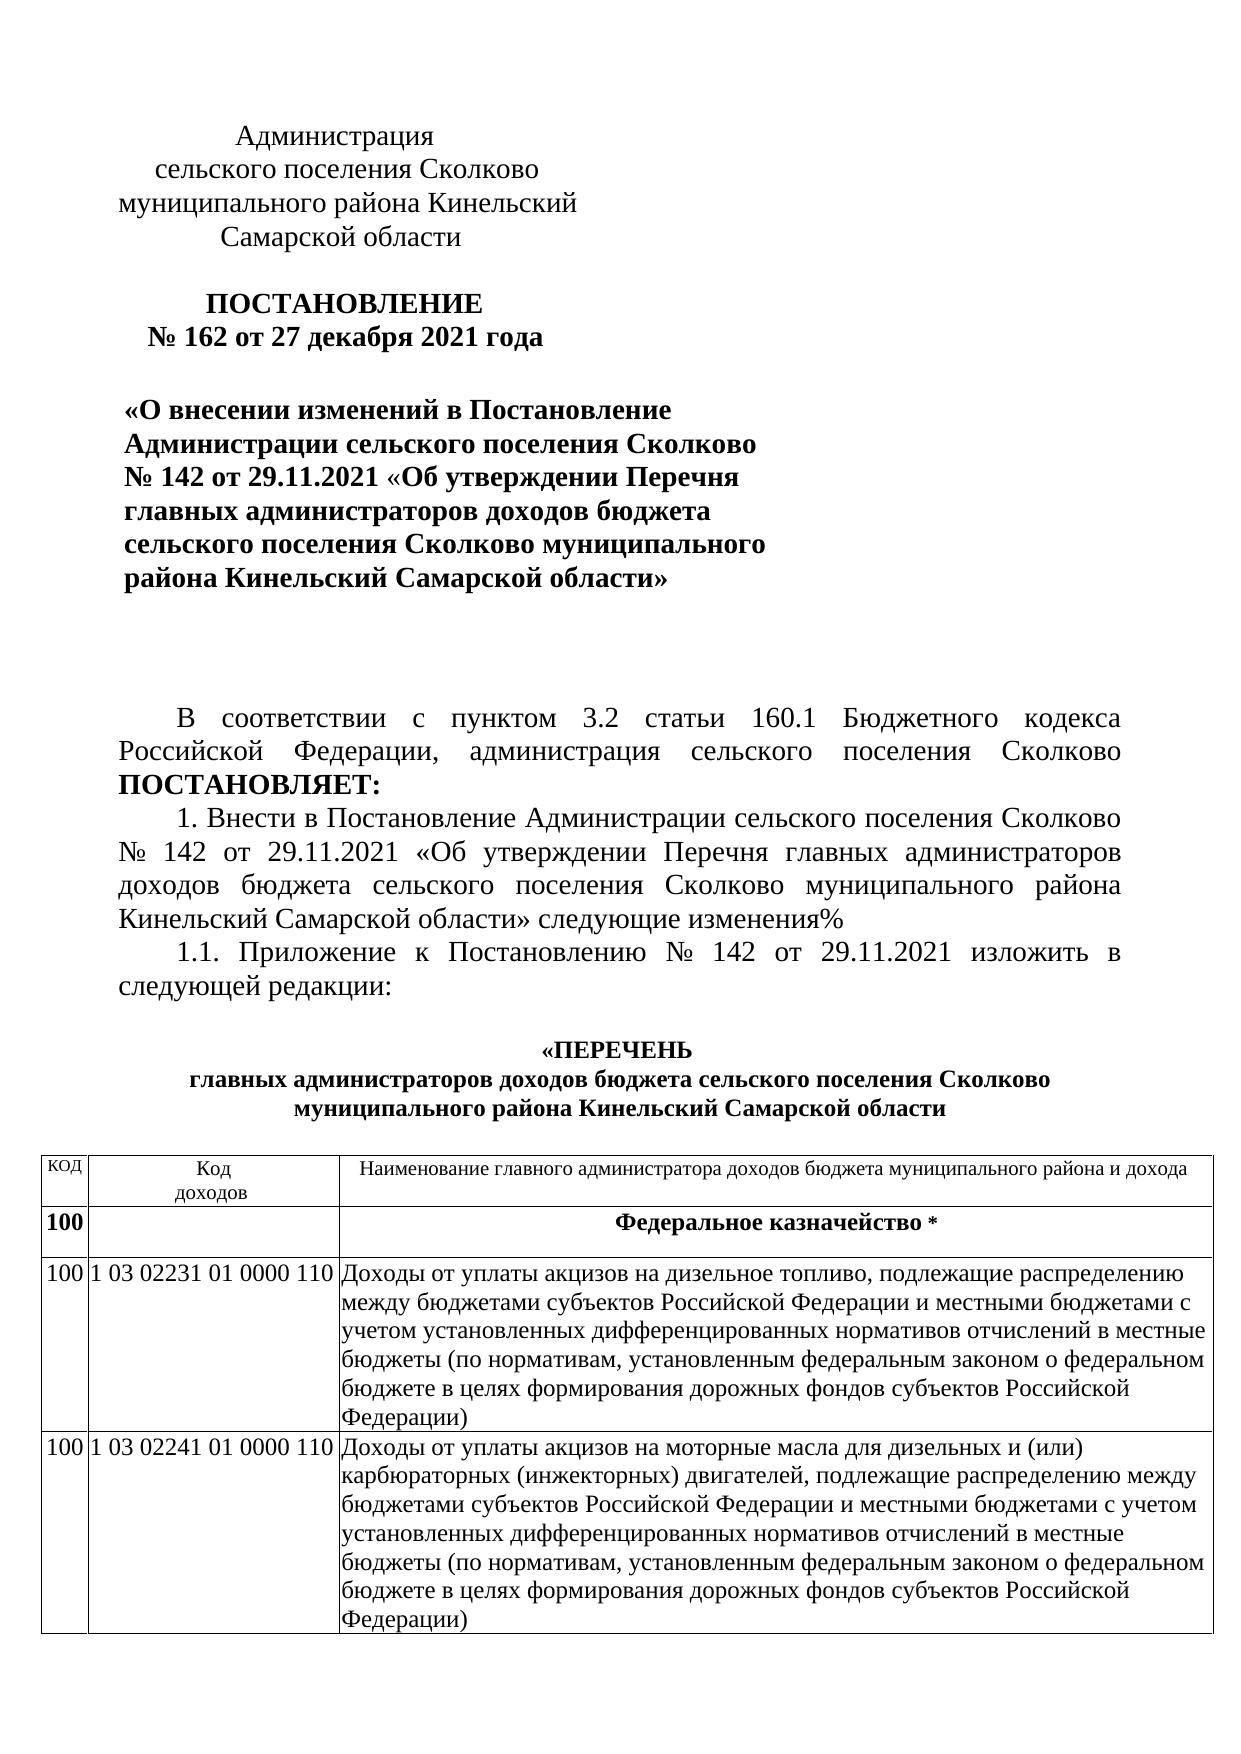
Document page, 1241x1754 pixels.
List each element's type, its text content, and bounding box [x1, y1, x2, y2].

table_cell 100 [42, 1258, 87, 1431]
text ПОСТАНОВЛЕНИЕ [118, 286, 1122, 319]
table_cell Доходы от уплаты акцизов на дизельное топливо, подлежащие распределению между бюджетами субъектов Российской Федерации и местными бюджетами с учетом установленных дифференцированных нормативов отчислений в местные бюджеты (по нормативам, установленным федеральным законом о федеральном бюджете в целях формирования дорожных фондов субъектов Российской Федерации) [340, 1258, 1212, 1431]
table_cell [89, 1207, 339, 1257]
table_cell Доходы от уплаты акцизов на моторные масла для дизельных и (или) карбюраторных (инжекторных) двигателей, подлежащие распределению между бюджетами субъектов Российской Федерации и местными бюджетами с учетом установленных дифференцированных нормативов отчислений в местные бюджеты (по нормативам, установленным федеральным законом о федеральном бюджете в целях формирования дорожных фондов субъектов Российской Федерации) [340, 1432, 1212, 1633]
table_cell Федеральное казначейство * [340, 1207, 1212, 1257]
table_cell [1214, 1207, 1220, 1258]
table_header «О внесении изменений в Постановление Администрации сельского поселения Сколково № 142 от 29.11.2021 «Об утверждении Перечня главных администраторов доходов бюджета сельского поселения Сколково муниципального района Кинельский Самарской области» [118, 386, 774, 599]
table_cell 1 03 02231 01 0000 110 [89, 1258, 339, 1431]
text муниципального района Кинельский [118, 185, 1122, 219]
text № 162 от 27 декабря 2021 года [118, 319, 1122, 353]
table_header Наименование главного администратора доходов бюджета муниципального района и дохода [340, 1156, 1212, 1206]
table_header Код доходов [89, 1156, 339, 1206]
text главных администраторов доходов бюджета сельского поселения Сколково муниципального района Кинельский Самарской области [118, 1064, 1122, 1121]
table_cell [1214, 1258, 1220, 1432]
text 1.1. Приложение к Постановлению № 142 от 29.11.2021 изложить в следующей редакции: [118, 934, 1122, 1002]
text «ПЕРЕЧЕНЬ [118, 1035, 1122, 1064]
text 1. Внести в Постановление Администрации сельского поселения Сколково № 142 от 29.11.2021 «Об утверждении Перечня главных администраторов доходов бюджета сельского поселения Сколково муниципального района Кинельский Самарской области» следующие изменения% [118, 800, 1122, 934]
table_header КОД [42, 1156, 87, 1206]
text Самарской области [118, 219, 1122, 252]
text В соответствии с пунктом 3.2 статьи 160.1 Бюджетного кодекса Российской Федерации, администрация сельского поселения Сколково ПОСТАНОВЛЯЕТ: [118, 700, 1122, 800]
table_cell 1 03 02241 01 0000 110 [89, 1432, 339, 1633]
table_cell 100 [42, 1207, 87, 1257]
text сельского поселения Сколково [118, 152, 1122, 185]
table_cell 100 [42, 1432, 87, 1633]
table_header [1214, 1155, 1220, 1207]
text Администрация [118, 118, 1122, 152]
table_cell [1214, 1432, 1220, 1634]
